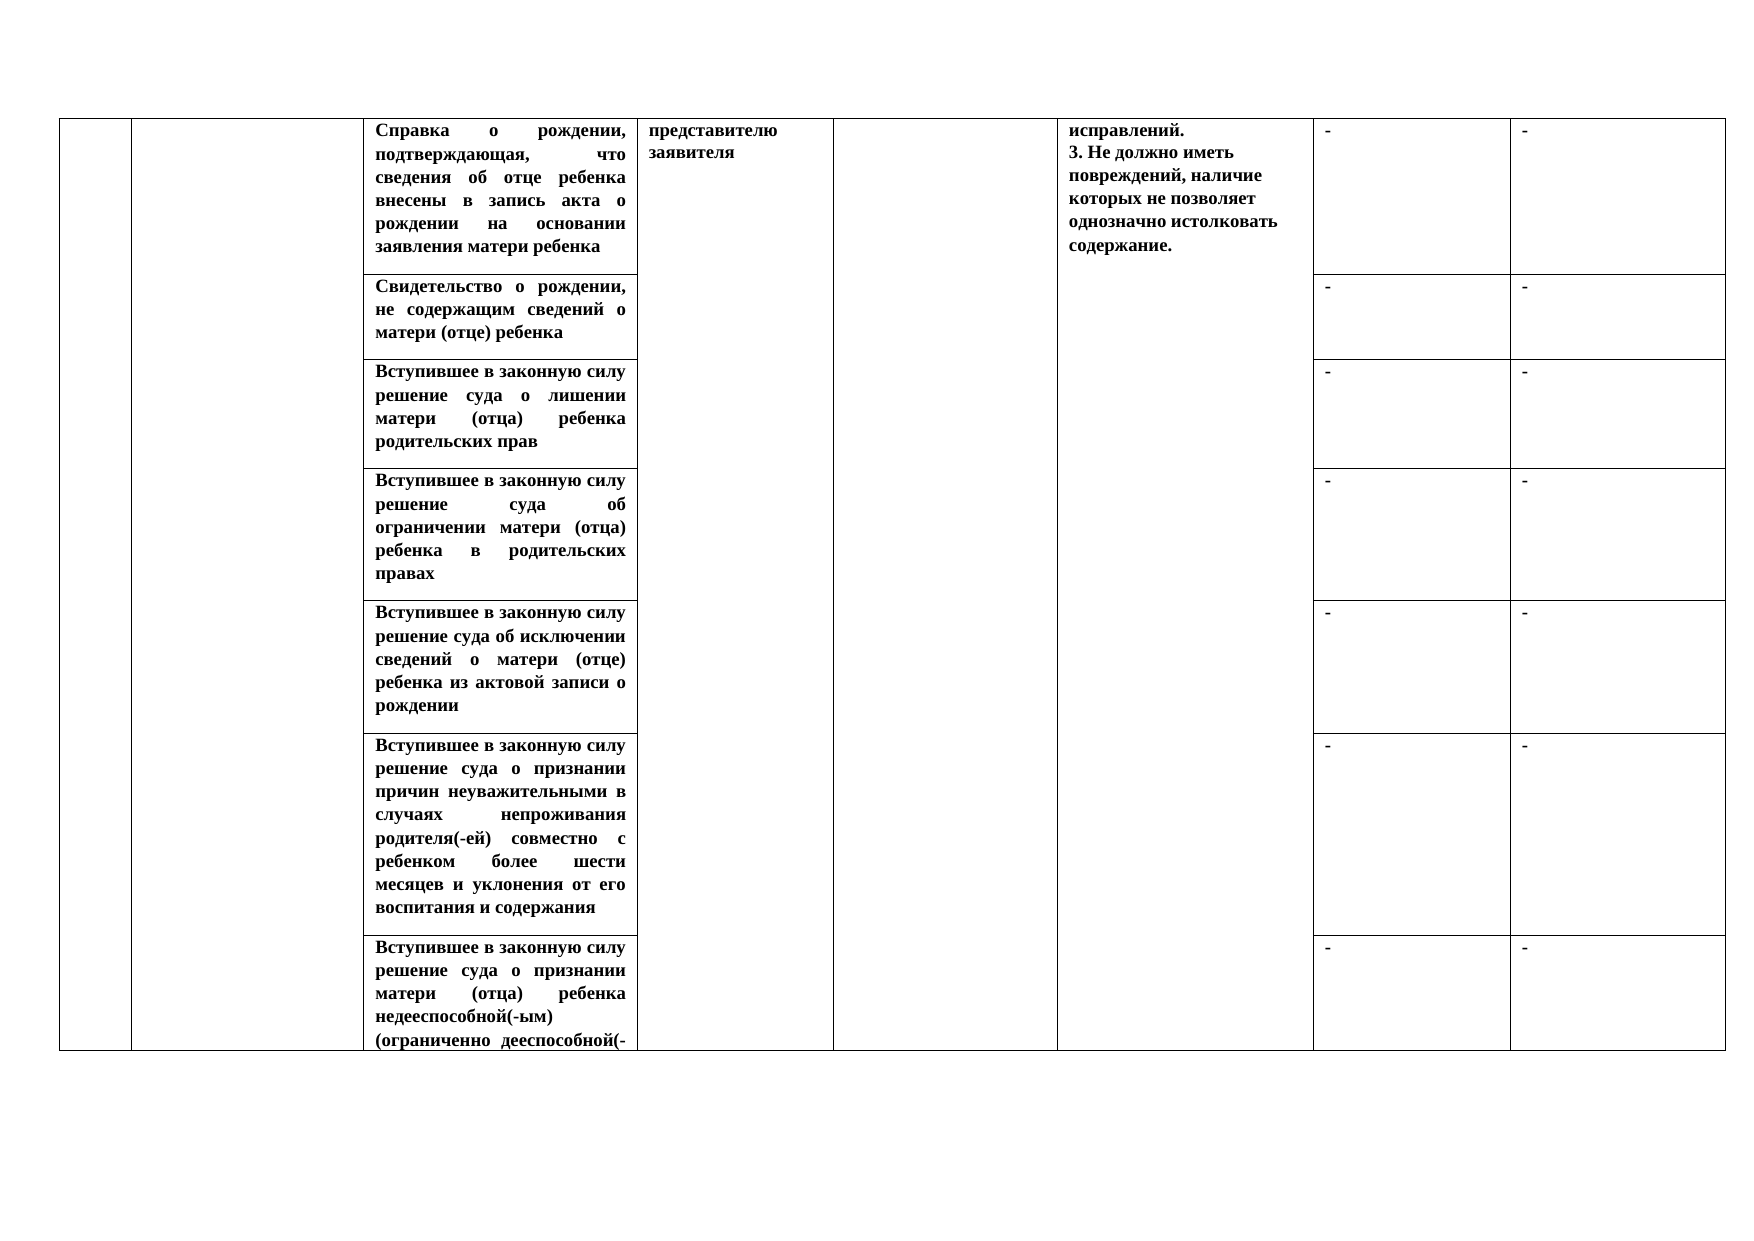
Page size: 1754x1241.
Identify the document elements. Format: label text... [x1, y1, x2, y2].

table_cell - [1511, 601, 1725, 733]
table_cell - [1511, 119, 1725, 273]
table_cell - [1511, 360, 1725, 468]
table_cell - [1314, 360, 1510, 468]
table_cell - [1511, 469, 1725, 600]
table_cell Вступившее в законную силу решение суда об ограничении матери (отца) ребенка в родительских правах [364, 469, 637, 600]
table_cell Вступившее в законную силу решение суда о признании причин неуважительными в случаях непроживания родителя(-ей) совместно с ребенком более шести месяцев и уклонения от его воспитания и содержания [364, 734, 637, 934]
table_cell - [1314, 469, 1510, 600]
table_cell - [1314, 734, 1510, 934]
table_cell - [1511, 275, 1725, 359]
table_cell - [1314, 601, 1510, 733]
table_cell - [1314, 119, 1510, 273]
table_cell - [1511, 734, 1725, 934]
table_cell - [1314, 936, 1510, 1050]
table_cell Вступившее в законную силу решение суда о лишении матери (отца) ребенка родительских прав [364, 360, 637, 468]
table_cell - [1314, 275, 1510, 359]
table_cell Вступившее в законную силу решение суда о признании матери (отца) ребенка недееспособной(-ым) (ограниченно дееспособной(- [364, 936, 637, 1050]
table_cell Вступившее в законную силу решение суда об исключении сведений о матери (отце) ребенка из актовой записи о рождении [364, 601, 637, 733]
table_cell Справка о рождении, подтверждающая, что сведения об отце ребенка внесены в запись акта о рождении на основании заявления матери ребенка [364, 119, 637, 273]
table_cell Свидетельство о рождении, не содержащим сведений о матери (отце) ребенка [364, 275, 637, 359]
table_cell - [1511, 936, 1725, 1050]
